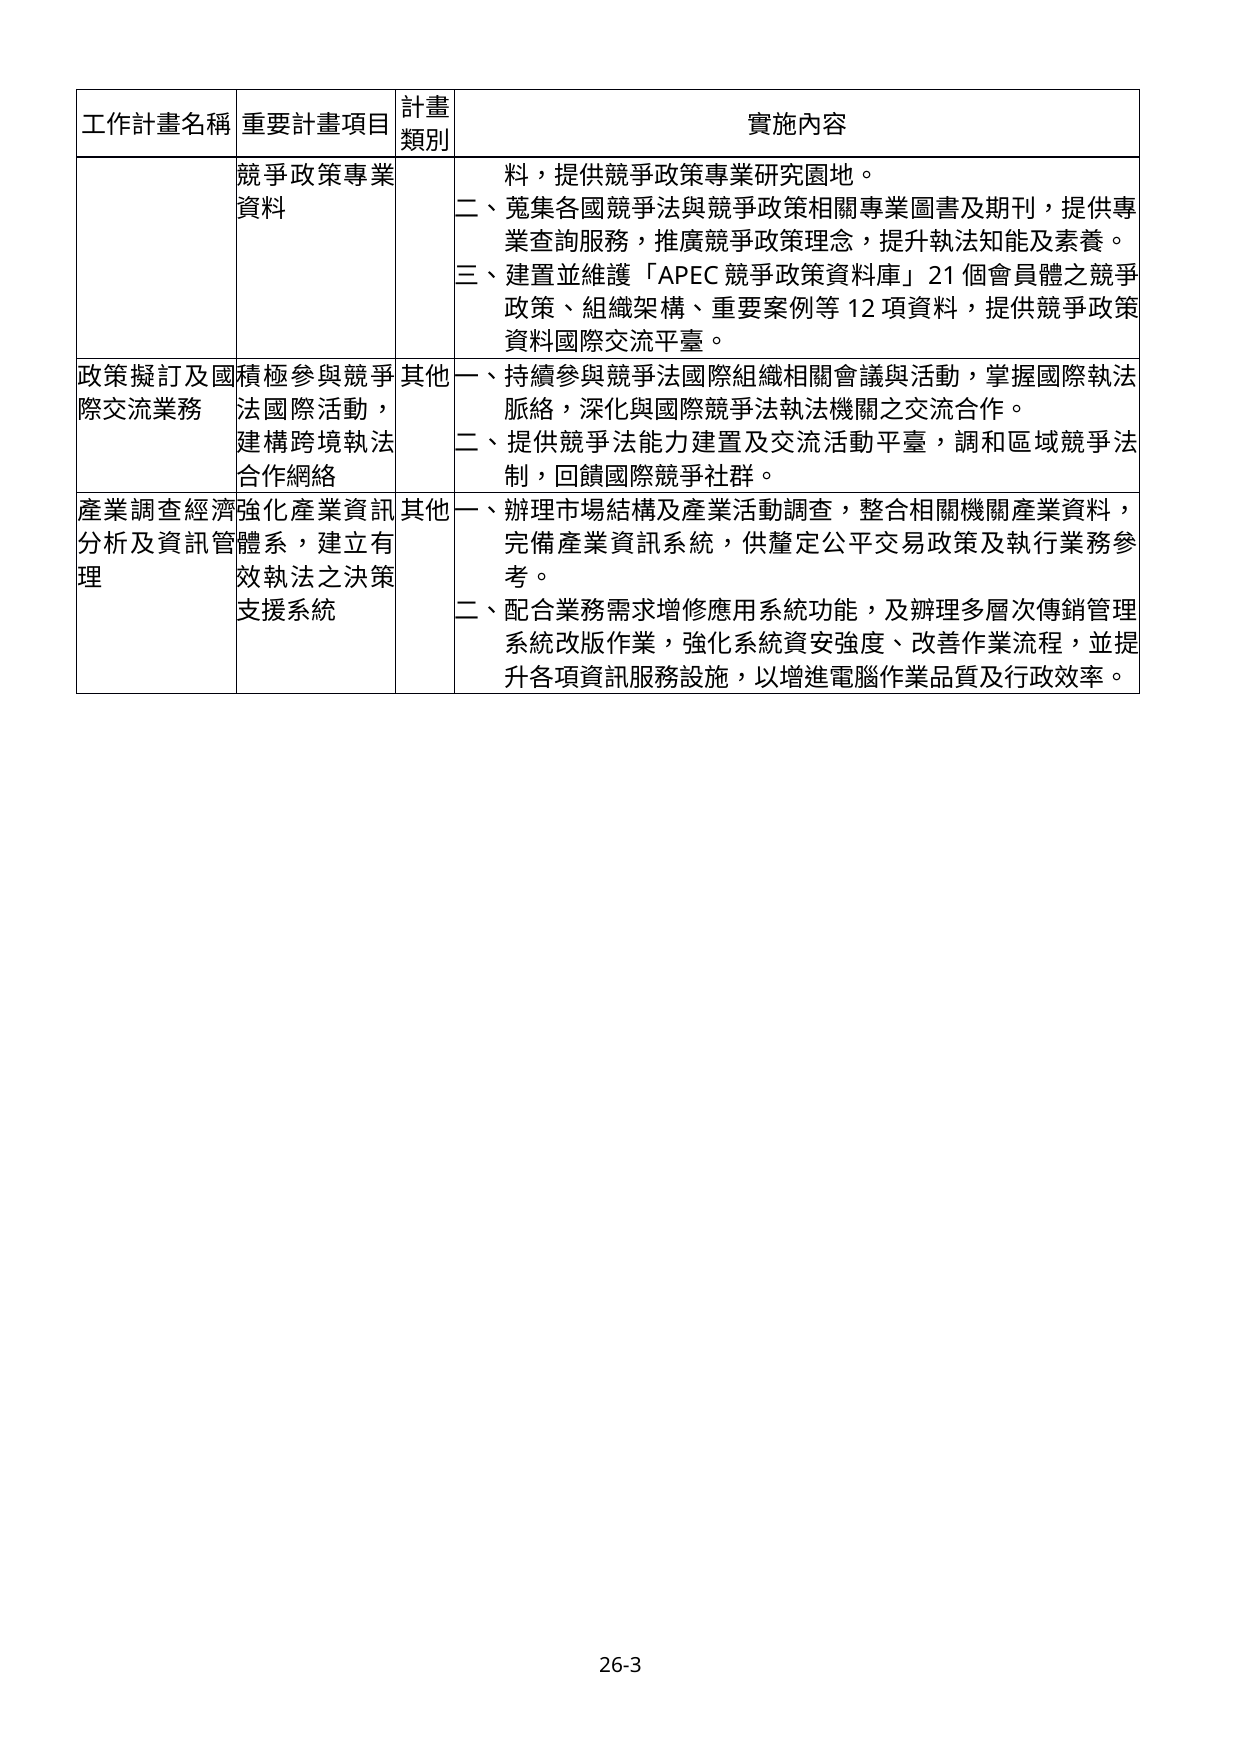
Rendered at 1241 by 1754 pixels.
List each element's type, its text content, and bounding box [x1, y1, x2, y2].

table_header 計畫類別 [396, 90, 454, 156]
table_cell 其他 [396, 359, 454, 492]
table_cell 產業調查經濟分析及資訊管理 [77, 493, 236, 693]
table_header 實施內容 [455, 90, 1139, 156]
table_header 重要計畫項目 [237, 90, 395, 156]
table_cell 其他 [396, 493, 454, 693]
table_cell 積極參與競爭法國際活動，建構跨境執法合作網絡 [237, 359, 395, 492]
table_cell 強化產業資訊體系，建立有效執法之決策支援系統 [237, 493, 395, 693]
table_cell 料，提供競爭政策專業研究園地。 二、蒐集各國競爭法與競爭政策相關專業圖書及期刊，提供專業查詢服務，推廣競爭政策理念，提升執法知能及素養。 三、建置並維護「APEC競爭政策資料庫」21個會員體之競爭政策、組織架構、重要案例等12項資料，提供競爭政策資料國際交流平臺。 [455, 158, 1139, 357]
table_cell [77, 158, 236, 357]
table_cell 一、持續參與競爭法國際組織相關會議與活動，掌握國際執法脈絡，深化與國際競爭法執法機關之交流合作。 二、提供競爭法能力建置及交流活動平臺，調和區域競爭法制，回饋國際競爭社群。 [455, 359, 1139, 492]
table_cell 競爭政策專業資料 [237, 158, 395, 357]
table_header 工作計畫名稱 [77, 90, 236, 156]
table_cell 一、辦理市場結構及產業活動調查，整合相關機關產業資料，完備產業資訊系統，供釐定公平交易政策及執行業務參考。 二、配合業務需求增修應用系統功能，及辧理多層次傳銷管理系統改版作業，強化系統資安強度、改善作業流程，並提升各項資訊服務設施，以增進電腦作業品質及行政效率。 [455, 493, 1139, 693]
table_cell 政策擬訂及國際交流業務 [77, 359, 236, 492]
table_cell [396, 158, 454, 357]
